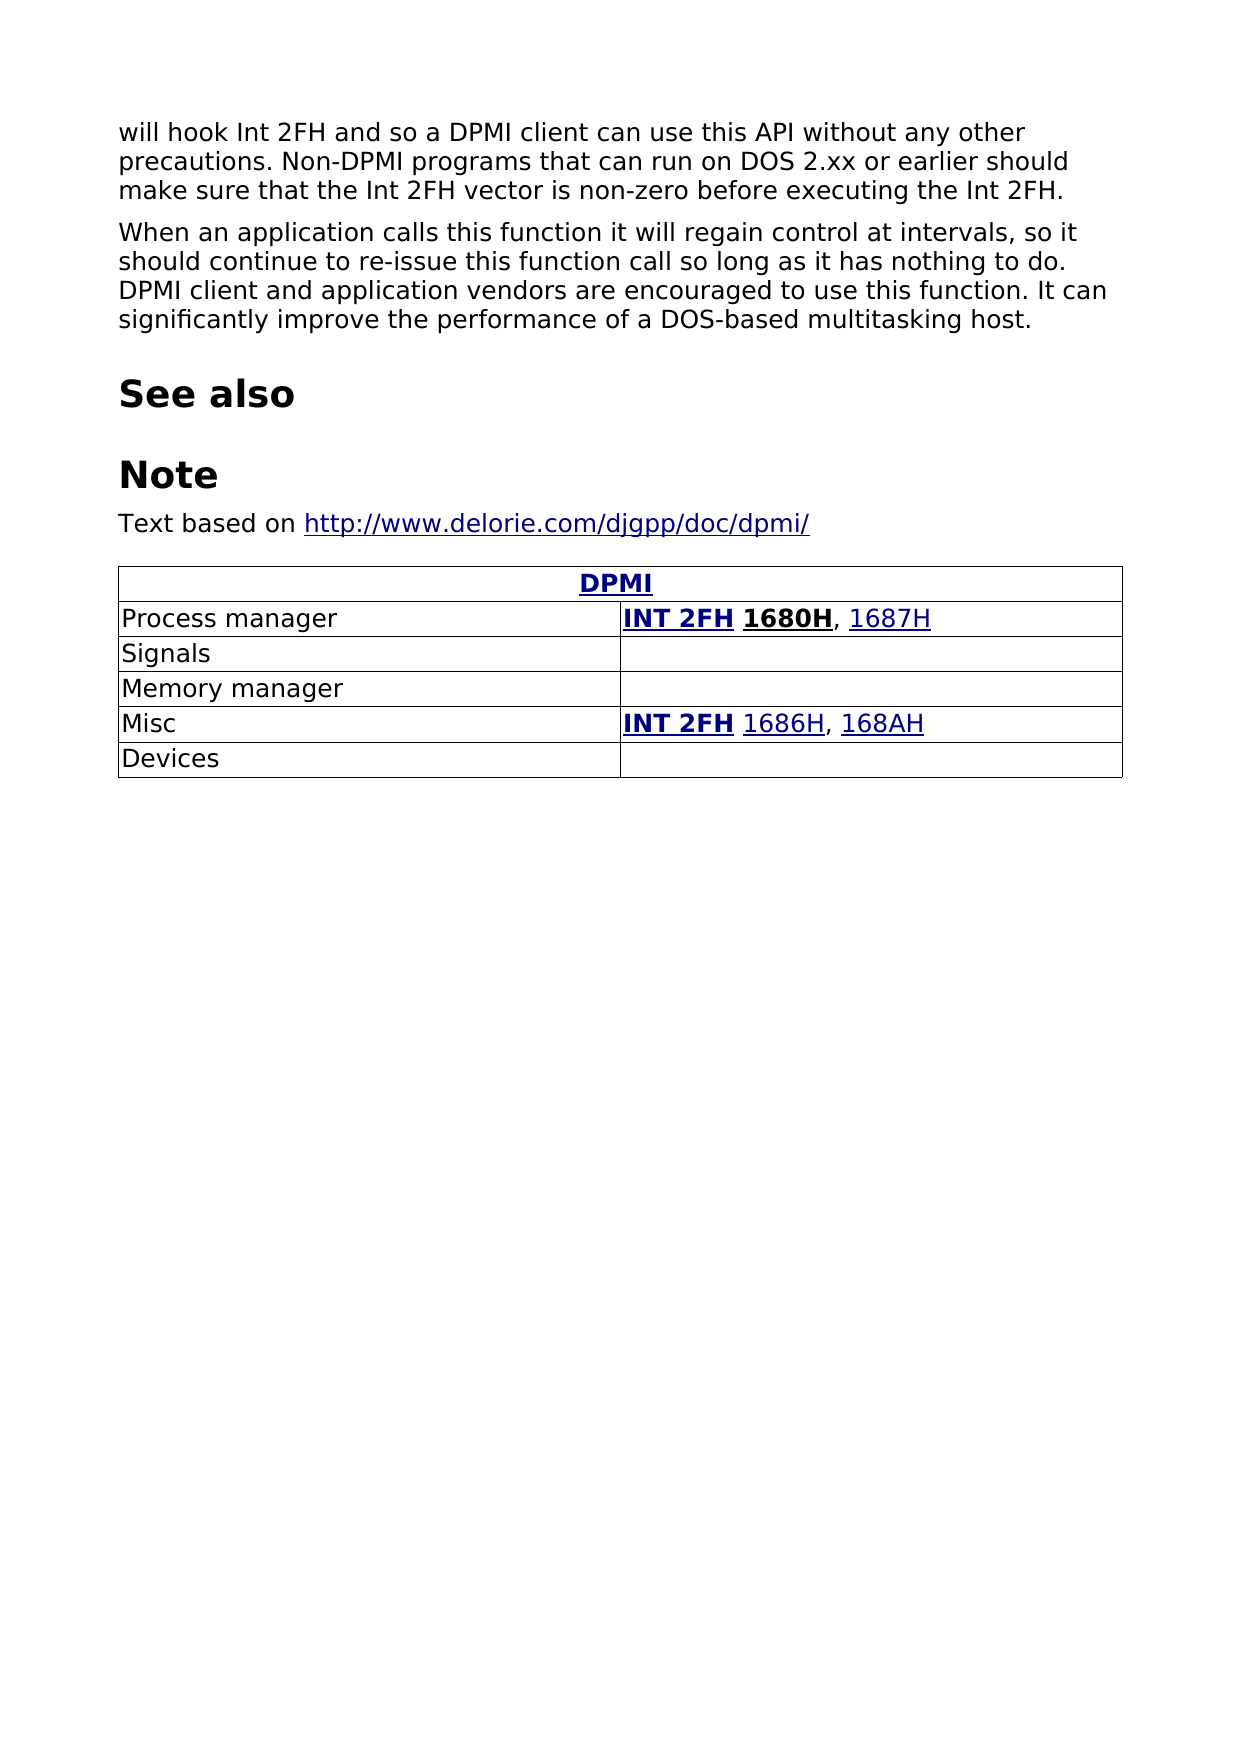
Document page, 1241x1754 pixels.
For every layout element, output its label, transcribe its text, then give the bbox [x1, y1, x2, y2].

table_cell Devices [119, 743, 620, 777]
text will hook Int 2FH and so a DPMI client can use this API without any other precautions. Non-DPMI programs that can run on DOS 2.xx or earlier should make sure that the Int 2FH vector is non-zero before executing the Int 2FH. [118, 118, 1122, 206]
table_cell Misc [119, 707, 620, 742]
table_cell Signals [119, 637, 620, 671]
text Text based on http://www.delorie.com/djgpp/doc/dpmi/ [118, 509, 1122, 539]
text When an application calls this function it will regain control at intervals, so it should continue to re-issue this function call so long as it has nothing to do. DPMI client and application vendors are encouraged to use this function. It can significantly improve the performance of a DOS-based multitasking host. [118, 218, 1122, 335]
subtitle See also [118, 372, 1122, 416]
table_cell INT 2FH 1680H, 1687H [621, 602, 1122, 636]
subtitle Note [118, 453, 1122, 497]
table_cell Process manager [119, 602, 620, 636]
table_cell Memory manager [119, 672, 620, 706]
table_header DPMI [119, 567, 1122, 601]
table_cell [621, 637, 1122, 671]
table_cell [621, 672, 1122, 706]
table_cell [621, 743, 1122, 777]
table_cell INT 2FH 1686H, 168AH [621, 707, 1122, 742]
